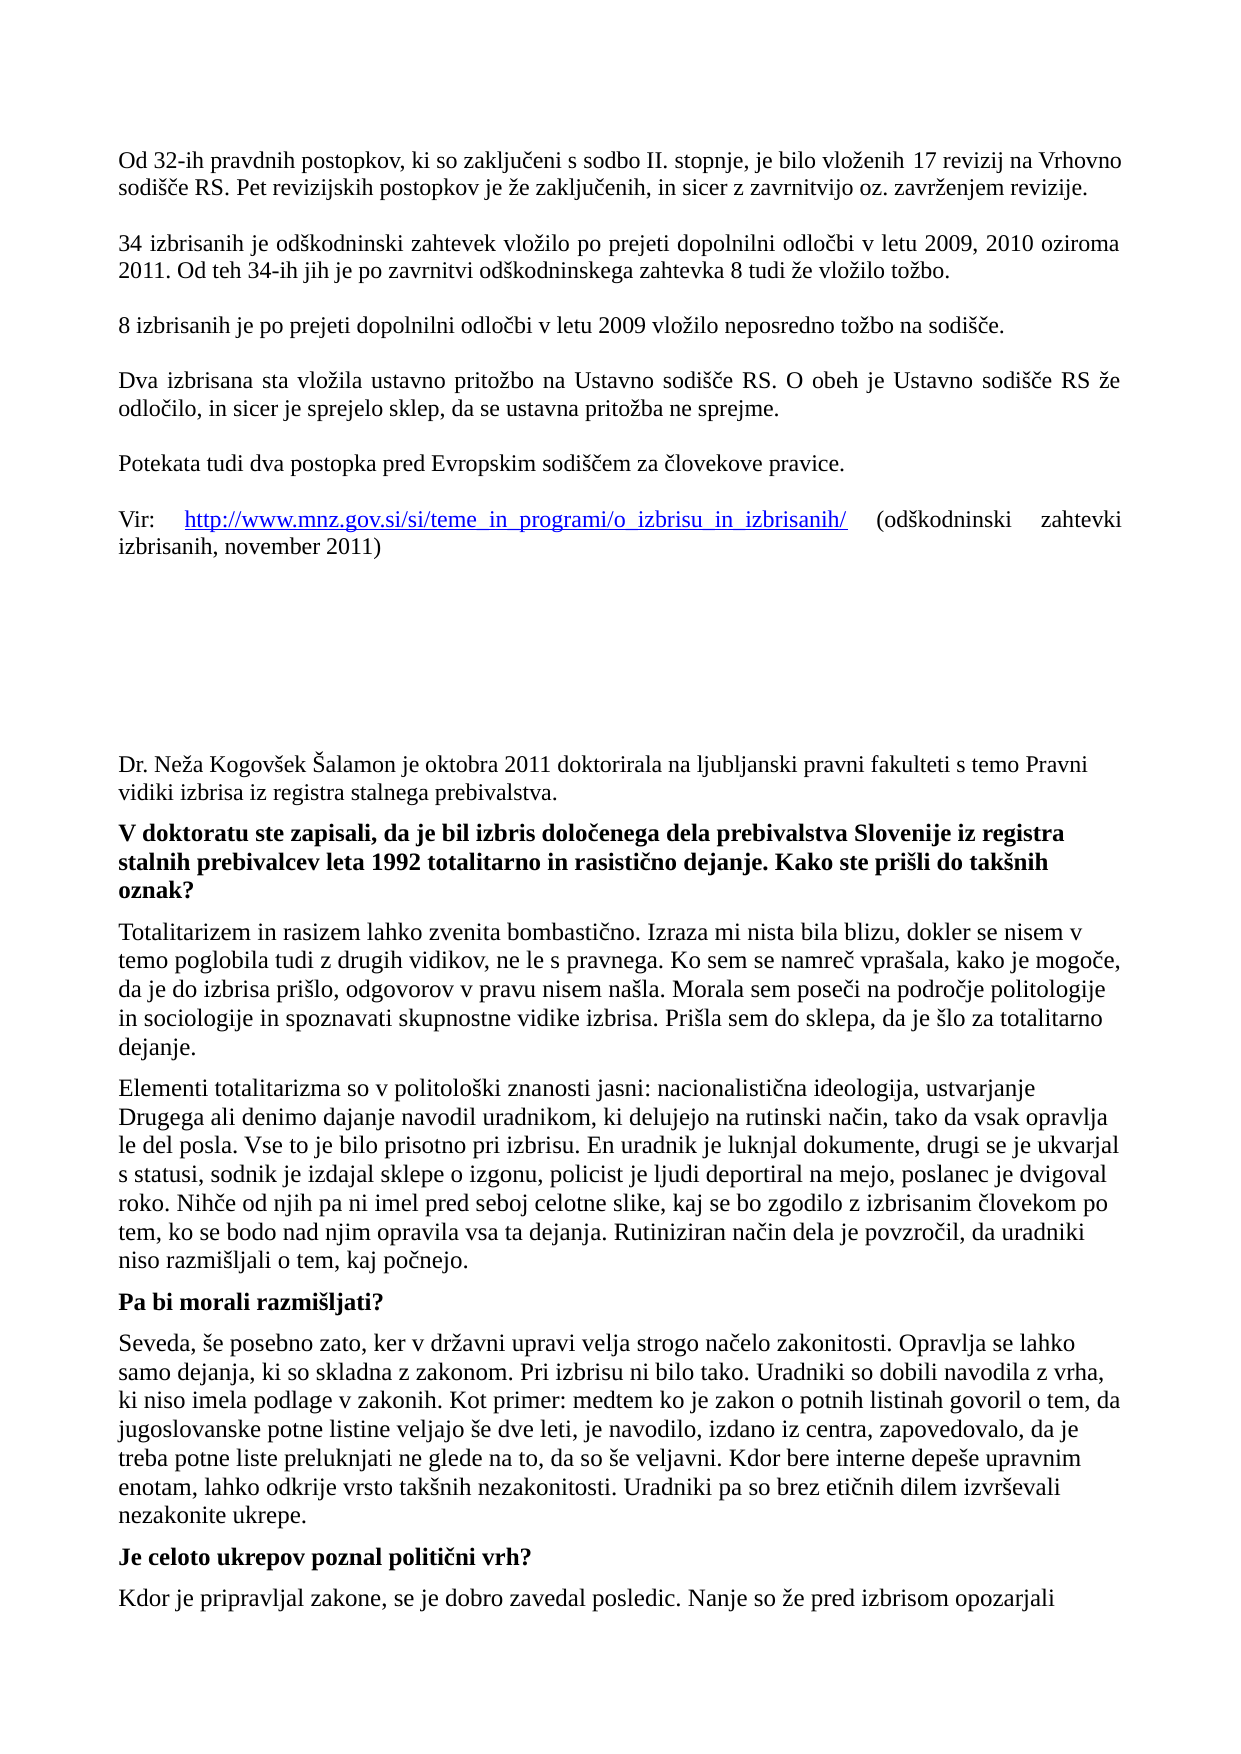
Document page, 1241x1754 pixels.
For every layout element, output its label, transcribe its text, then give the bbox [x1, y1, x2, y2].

text Dva izbrisana sta vložila ustavno pritožbo na Ustavno sodišče RS. O obeh je Ustavno sodišče RS že odločilo, in sicer je sprejelo sklep, da se ustavna pritožba ne sprejme. [118, 367, 1122, 422]
text 8 izbrisanih je po prejeti dopolnilni odločbi v letu 2009 vložilo neposredno tožbo na sodišče. [118, 311, 1122, 339]
text Od 32-ih pravdnih postopkov, ki so zaključeni s sodbo II. stopnje, je bilo vloženih 17 revizij na Vrhovno sodišče RS. Pet revizijskih postopkov je že zaključenih, in sicer z zavrnitvijo oz. zavrženjem revizije. [118, 146, 1122, 201]
text Totalitarizem in rasizem lahko zvenita bombastično. Izraza mi nista bila blizu, dokler se nisem v temo poglobila tudi z drugih vidikov, ne le s pravnega. Ko sem se namreč vprašala, kako je mogoče, da je do izbrisa prišlo, odgovorov v pravu nisem našla. Morala sem poseči na področje politologije in sociologije in spoznavati skupnostne vidike izbrisa. Prišla sem do sklepa, da je šlo za totalitarno dejanje. [118, 917, 1122, 1061]
text Potekata tudi dva postopka pred Evropskim sodiščem za človekove pravice. [118, 449, 1122, 477]
text Kdor je pripravljal zakone, se je dobro zavedal posledic. Nanje so že pred izbrisom opozarjali [118, 1583, 1122, 1612]
text 34 izbrisanih je odškodninski zahtevek vložilo po prejeti dopolnilni odločbi v letu 2009, 2010 oziroma 2011. Od teh 34-ih jih je po zavrnitvi odškodninskega zahtevka 8 tudi že vložilo tožbo. [118, 228, 1122, 284]
text Je celoto ukrepov poznal politični vrh? [118, 1542, 1122, 1571]
text Dr. Neža Kogovšek Šalamon je oktobra 2011 doktorirala na ljubljanski pravni fakulteti s temo Pravni vidiki izbrisa iz registra stalnega prebivalstva. [118, 668, 1122, 806]
text Pa bi morali razmišljati? [118, 1287, 1122, 1316]
text Seveda, še posebno zato, ker v državni upravi velja strogo načelo zakonitosti. Opravlja se lahko samo dejanja, ki so skladna z zakonom. Pri izbrisu ni bilo tako. Uradniki so dobili navodila z vrha, ki niso imela podlage v zakonih. Kot primer: medtem ko je zakon o potnih listinah govoril o tem, da jugoslovanske potne listine veljajo še dve leti, je navodilo, izdano iz centra, zapovedovalo, da je treba potne liste preluknjati ne glede na to, da so še veljavni. Kdor bere interne depeše upravnim enotam, lahko odkrije vrsto takšnih nezakonitosti. Uradniki pa so brez etičnih dilem izvrševali nezakonite ukrepe. [118, 1328, 1122, 1529]
text V doktoratu ste zapisali, da je bil izbris določenega dela prebivalstva Slovenije iz registra stalnih prebivalcev leta 1992 totalitarno in rasistično dejanje. Kako ste prišli do takšnih oznak? [118, 818, 1122, 904]
text Elementi totalitarizma so v politološki znanosti jasni: nacionalistična ideologija, ustvarjanje Drugega ali denimo dajanje navodil uradnikom, ki delujejo na rutinski način, tako da vsak opravlja le del posla. Vse to je bilo prisotno pri izbrisu. En uradnik je luknjal dokumente, drugi se je ukvarjal s statusi, sodnik je izdajal sklepe o izgonu, policist je ljudi deportiral na mejo, poslanec je dvigoval roko. Nihče od njih pa ni imel pred seboj celotne slike, kaj se bo zgodilo z izbrisanim človekom po tem, ko se bodo nad njim opravila vsa ta dejanja. Rutiniziran način dela je povzročil, da uradniki niso razmišljali o tem, kaj počnejo. [118, 1073, 1122, 1274]
text Vir: http://www.mnz.gov.si/si/teme_in_programi/o_izbrisu_in_izbrisanih/ (odškodninski zahtevki izbrisanih, november 2011) [118, 504, 1122, 560]
